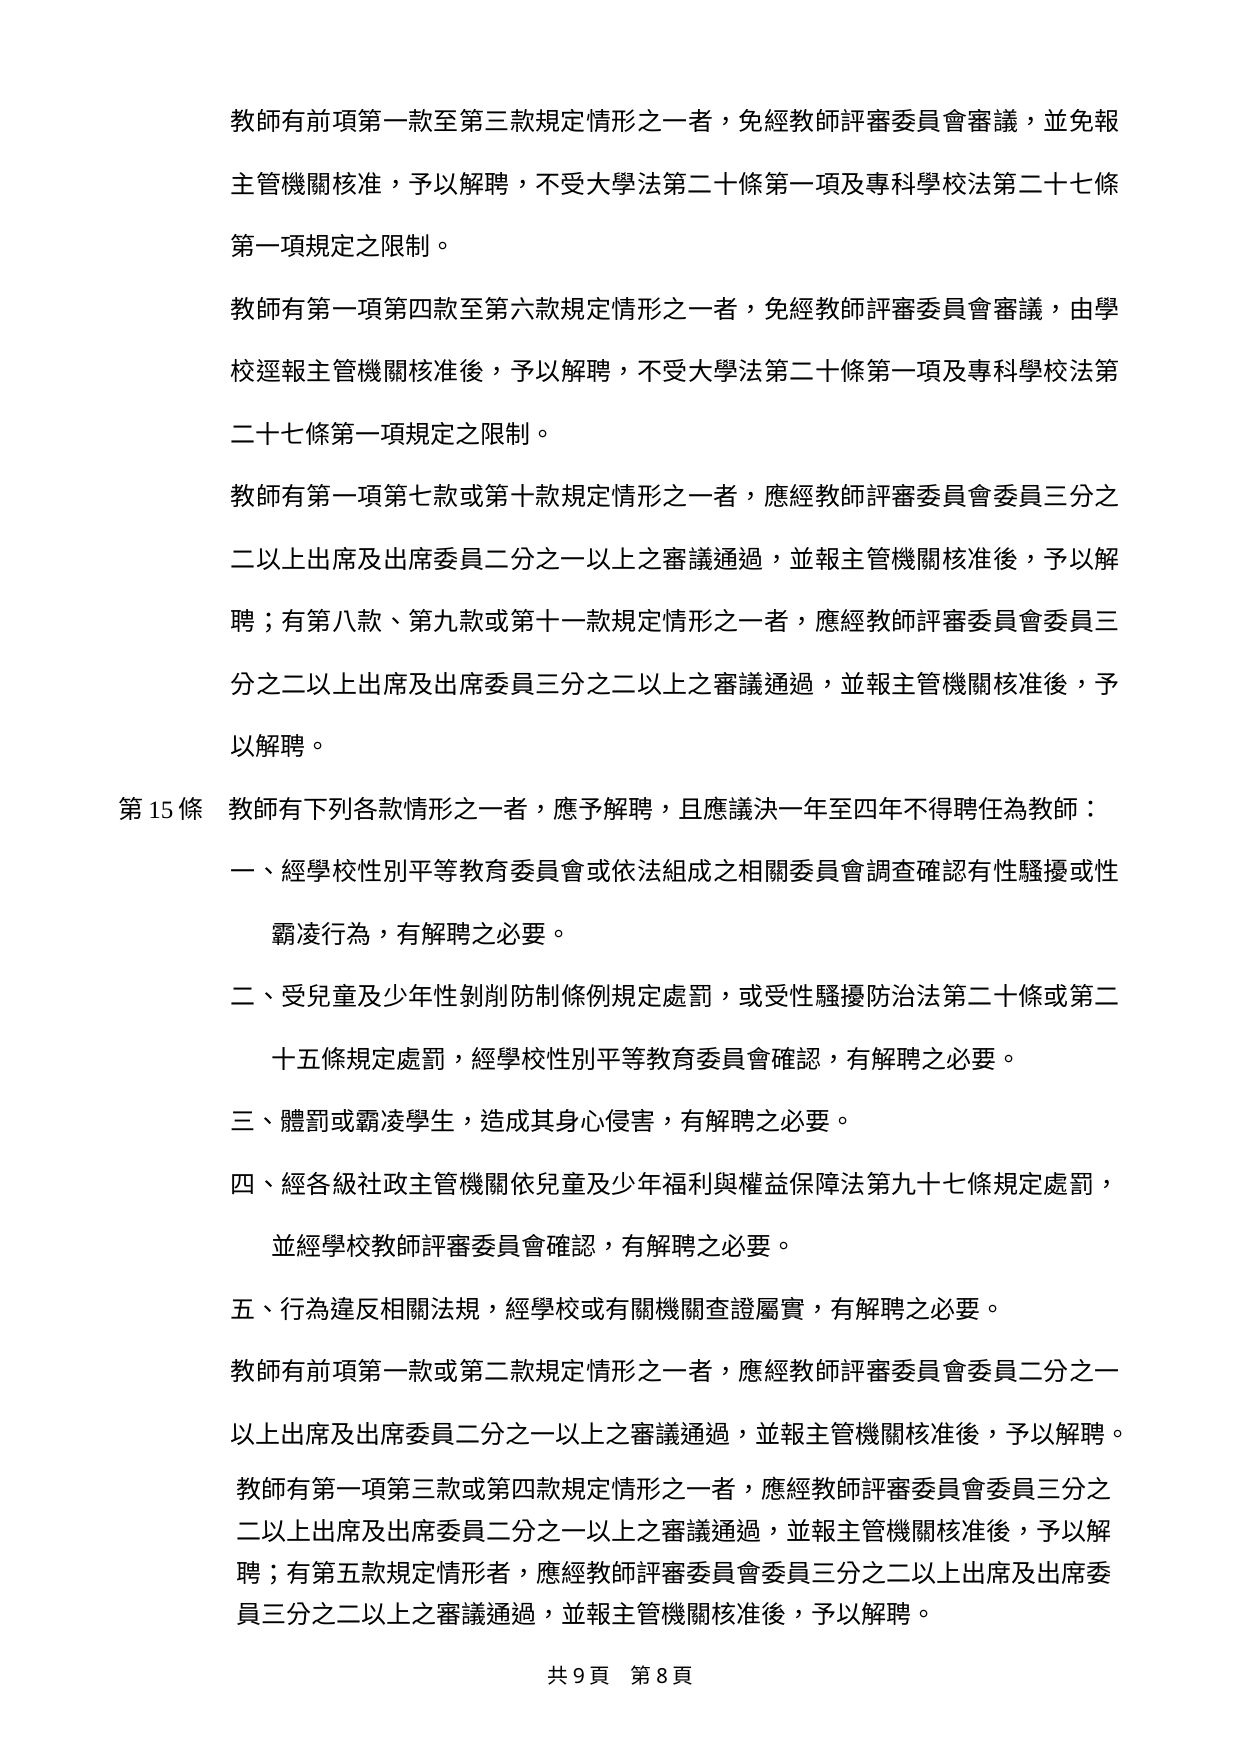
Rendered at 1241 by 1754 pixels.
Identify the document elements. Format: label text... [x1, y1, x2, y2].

text 四、經各級社政主管機關依兒童及少年福利與權益保障法第九十七條規定處罰，並經學校教師評審委員會確認，有解聘之必要。 [230, 1141, 1122, 1266]
text 第15條 教師有下列各款情形之一者，應予解聘，且應議決一年至四年不得聘任為教師： [118, 766, 1122, 828]
text 教師有前項第一款至第三款規定情形之一者，免經教師評審委員會審議，並免報主管機關核准，予以解聘，不受大學法第二十條第一項及專科學校法第二十七條第一項規定之限制。 [230, 78, 1122, 266]
text 五、行為違反相關法規，經學校或有關機關查證屬實，有解聘之必要。 [230, 1266, 1122, 1328]
text 教師有第一項第四款至第六款規定情形之一者，免經教師評審委員會審議，由學校逕報主管機關核准後，予以解聘，不受大學法第二十條第一項及專科學校法第二十七條第一項規定之限制。 [230, 266, 1122, 453]
text 一、經學校性別平等教育委員會或依法組成之相關委員會調查確認有性騷擾或性霸凌行為，有解聘之必要。 [230, 828, 1122, 953]
text 二、受兒童及少年性剝削防制條例規定處罰，或受性騷擾防治法第二十條或第二十五條規定處罰，經學校性別平等教育委員會確認，有解聘之必要。 [230, 953, 1122, 1078]
text 三、體罰或霸凌學生，造成其身心侵害，有解聘之必要。 [230, 1078, 1122, 1141]
text 教師有第一項第三款或第四款規定情形之一者，應經教師評審委員會委員三分之二以上出席及出席委員二分之一以上之審議通過，並報主管機關核准後，予以解聘；有第五款規定情形者，應經教師評審委員會委員三分之二以上出席及出席委員三分之二以上之審議通過，並報主管機關核准後，予以解聘。 [236, 1466, 1122, 1632]
text 教師有前項第一款或第二款規定情形之一者，應經教師評審委員會委員二分之一以上出席及出席委員二分之一以上之審議通過，並報主管機關核准後，予以解聘。 [230, 1328, 1122, 1453]
text 教師有第一項第七款或第十款規定情形之一者，應經教師評審委員會委員三分之二以上出席及出席委員二分之一以上之審議通過，並報主管機關核准後，予以解聘；有第八款、第九款或第十一款規定情形之一者，應經教師評審委員會委員三分之二以上出席及出席委員三分之二以上之審議通過，並報主管機關核准後，予以解聘。 [230, 453, 1122, 766]
